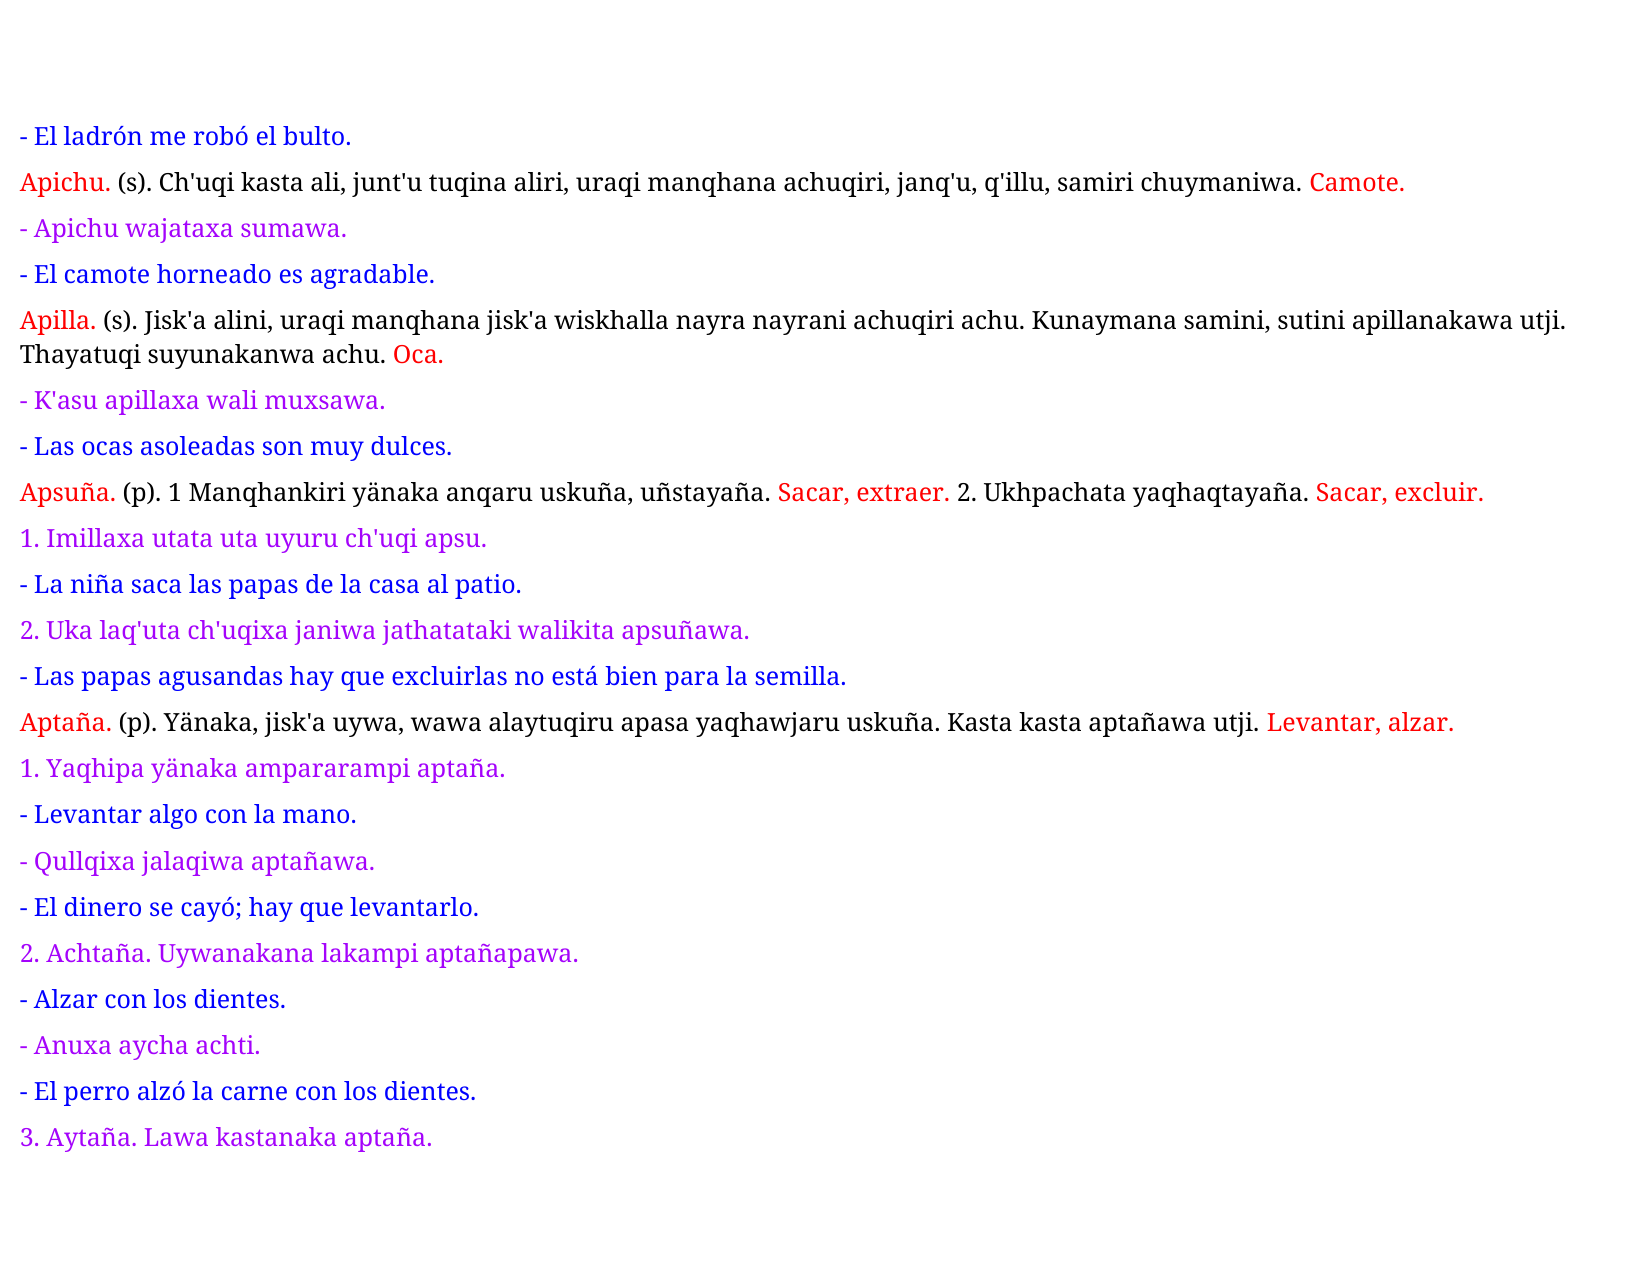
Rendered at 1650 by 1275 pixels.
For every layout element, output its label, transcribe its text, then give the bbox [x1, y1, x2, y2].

text 2. Achtaña. Uywanakana lakampi aptañapawa. [19, 935, 1616, 969]
text - Levantar algo con la mano. [19, 797, 1616, 831]
text Apichu. (s). Ch'uqi kasta ali, junt'u tuqina aliri, uraqi manqhana achuqiri, janq'u, q'illu, samiri chuymaniwa. Camote. [19, 164, 1616, 199]
text 2. Uka laq'uta ch'uqixa janiwa jathatataki walikita apsuñawa. [19, 613, 1616, 647]
text Aptaña. (p). Yänaka, jisk'a uywa, wawa alaytuqiru apasa yaqhawjaru uskuña. Kasta kasta aptañawa utji. Levantar, alzar. [19, 705, 1616, 739]
text - Apichu wajataxa sumawa. [19, 211, 1616, 245]
text - El dinero se cayó; hay que levantarlo. [19, 889, 1616, 923]
text Apsuña. (p). 1 Manqhankiri yänaka anqaru uskuña, uñstayaña. Sacar, extraer. 2. Ukhpachata yaqhaqtayaña. Sacar, excluir. [19, 475, 1616, 509]
text Apilla. (s). Jisk'a alini, uraqi manqhana jisk'a wiskhalla nayra nayrani achuqiri achu. Kunaymana samini, sutini apillanakawa utji. Thayatuqi suyunakanwa achu. Oca. [19, 303, 1616, 371]
text - Qullqixa jalaqiwa aptañawa. [19, 843, 1616, 877]
text - El camote horneado es agradable. [19, 257, 1616, 291]
text 1. Yaqhipa yänaka ampararampi aptaña. [19, 751, 1616, 785]
text 1. Imillaxa utata uta uyuru ch'uqi apsu. [19, 521, 1616, 555]
text - Alzar con los dientes. [19, 981, 1616, 1015]
text - La niña saca las papas de la casa al patio. [19, 567, 1616, 601]
text - Anuxa aycha achti. [19, 1027, 1616, 1061]
text 3. Aytaña. Lawa kastanaka aptaña. [19, 1119, 1616, 1153]
text - El perro alzó la carne con los dientes. [19, 1073, 1616, 1107]
text - El ladrón me robó el bulto. [19, 118, 1616, 153]
text - Las papas agusandas hay que excluirlas no está bien para la semilla. [19, 659, 1616, 693]
text - K'asu apillaxa wali muxsawa. [19, 383, 1616, 417]
text - Las ocas asoleadas son muy dulces. [19, 429, 1616, 463]
